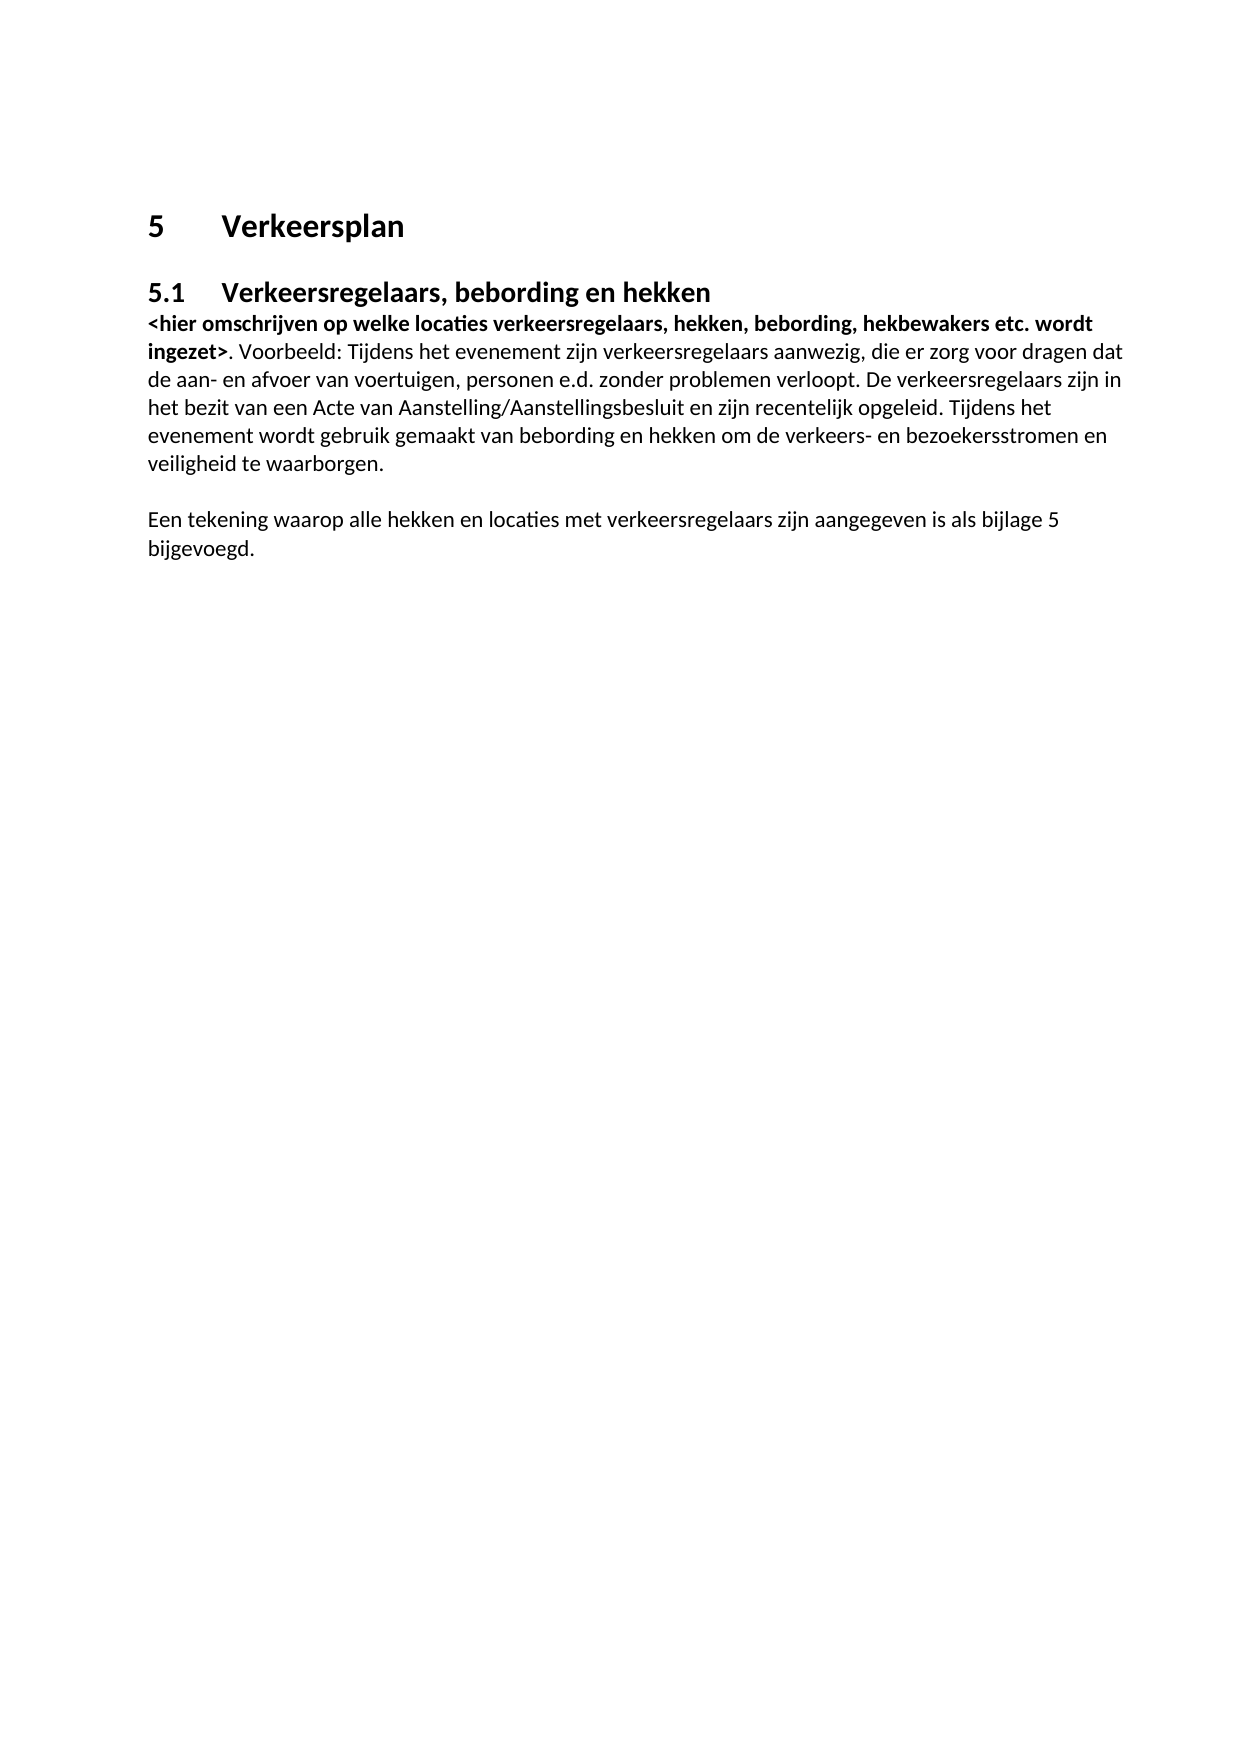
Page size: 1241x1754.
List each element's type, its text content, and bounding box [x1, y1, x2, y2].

text Een tekening waarop alle hekken en locaties met verkeersregelaars zijn aangegeven is als bijlage 5 bijgevoegd. [148, 506, 1152, 562]
subtitle 5 Verkeersplan [148, 205, 1152, 246]
text <hier omschrijven op welke locaties verkeersregelaars, hekken, bebording, hekbewakers etc. wordt ingezet>. Voorbeeld: Tijdens het evenement zijn verkeersregelaars aanwezig, die er zorg voor dragen dat de aan- en afvoer van voertuigen, personen e.d. zonder problemen verloopt. De verkeersregelaars zijn in het bezit van een Acte van Aanstelling/Aanstellingsbesluit en zijn recentelijk opgeleid. Tijdens het evenement wordt gebruik gemaakt van bebording en hekken om de verkeers- en bezoekersstromen en veiligheid te waarborgen. [148, 309, 1152, 478]
subtitle 5.1 Verkeersregelaars, bebording en hekken [148, 274, 1152, 309]
